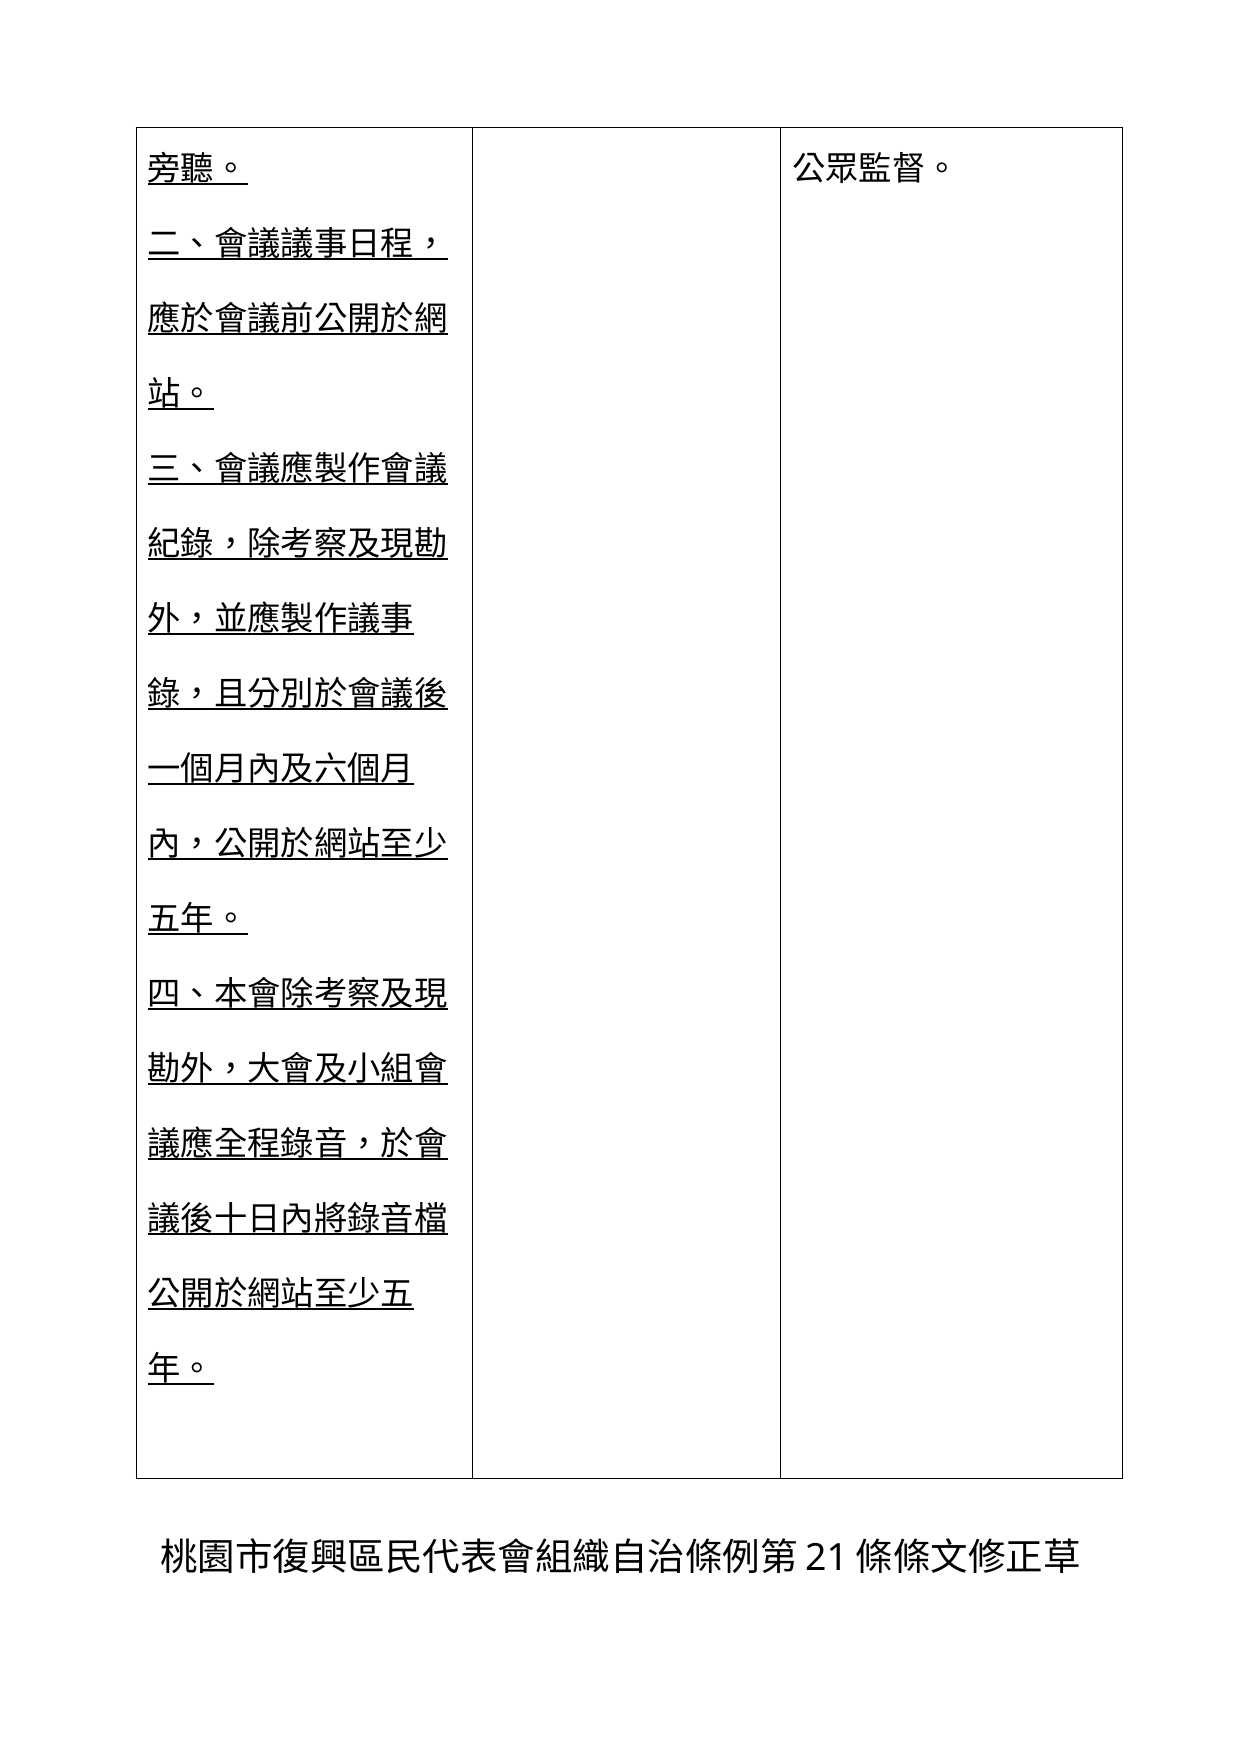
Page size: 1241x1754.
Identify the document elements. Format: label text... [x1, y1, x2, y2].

table_cell 旁聽。 二、會議議事日程，應於會議前公開於網站。 三、會議應製作會議紀錄，除考察及現勘外，並應製作議事錄，且分別於會議後一個月內及六個月內，公開於網站至少五年。 四、本會除考察及現勘外，大會及小組會議應全程錄音，於會議後十日內將錄音檔公開於網站至少五年。 [137, 128, 472, 1478]
table_cell 公眾監督。 [781, 128, 1122, 1478]
table_cell [473, 128, 780, 1478]
text 桃園市復興區民代表會組織自治條例第21條條文修正草 [148, 1517, 1092, 1592]
